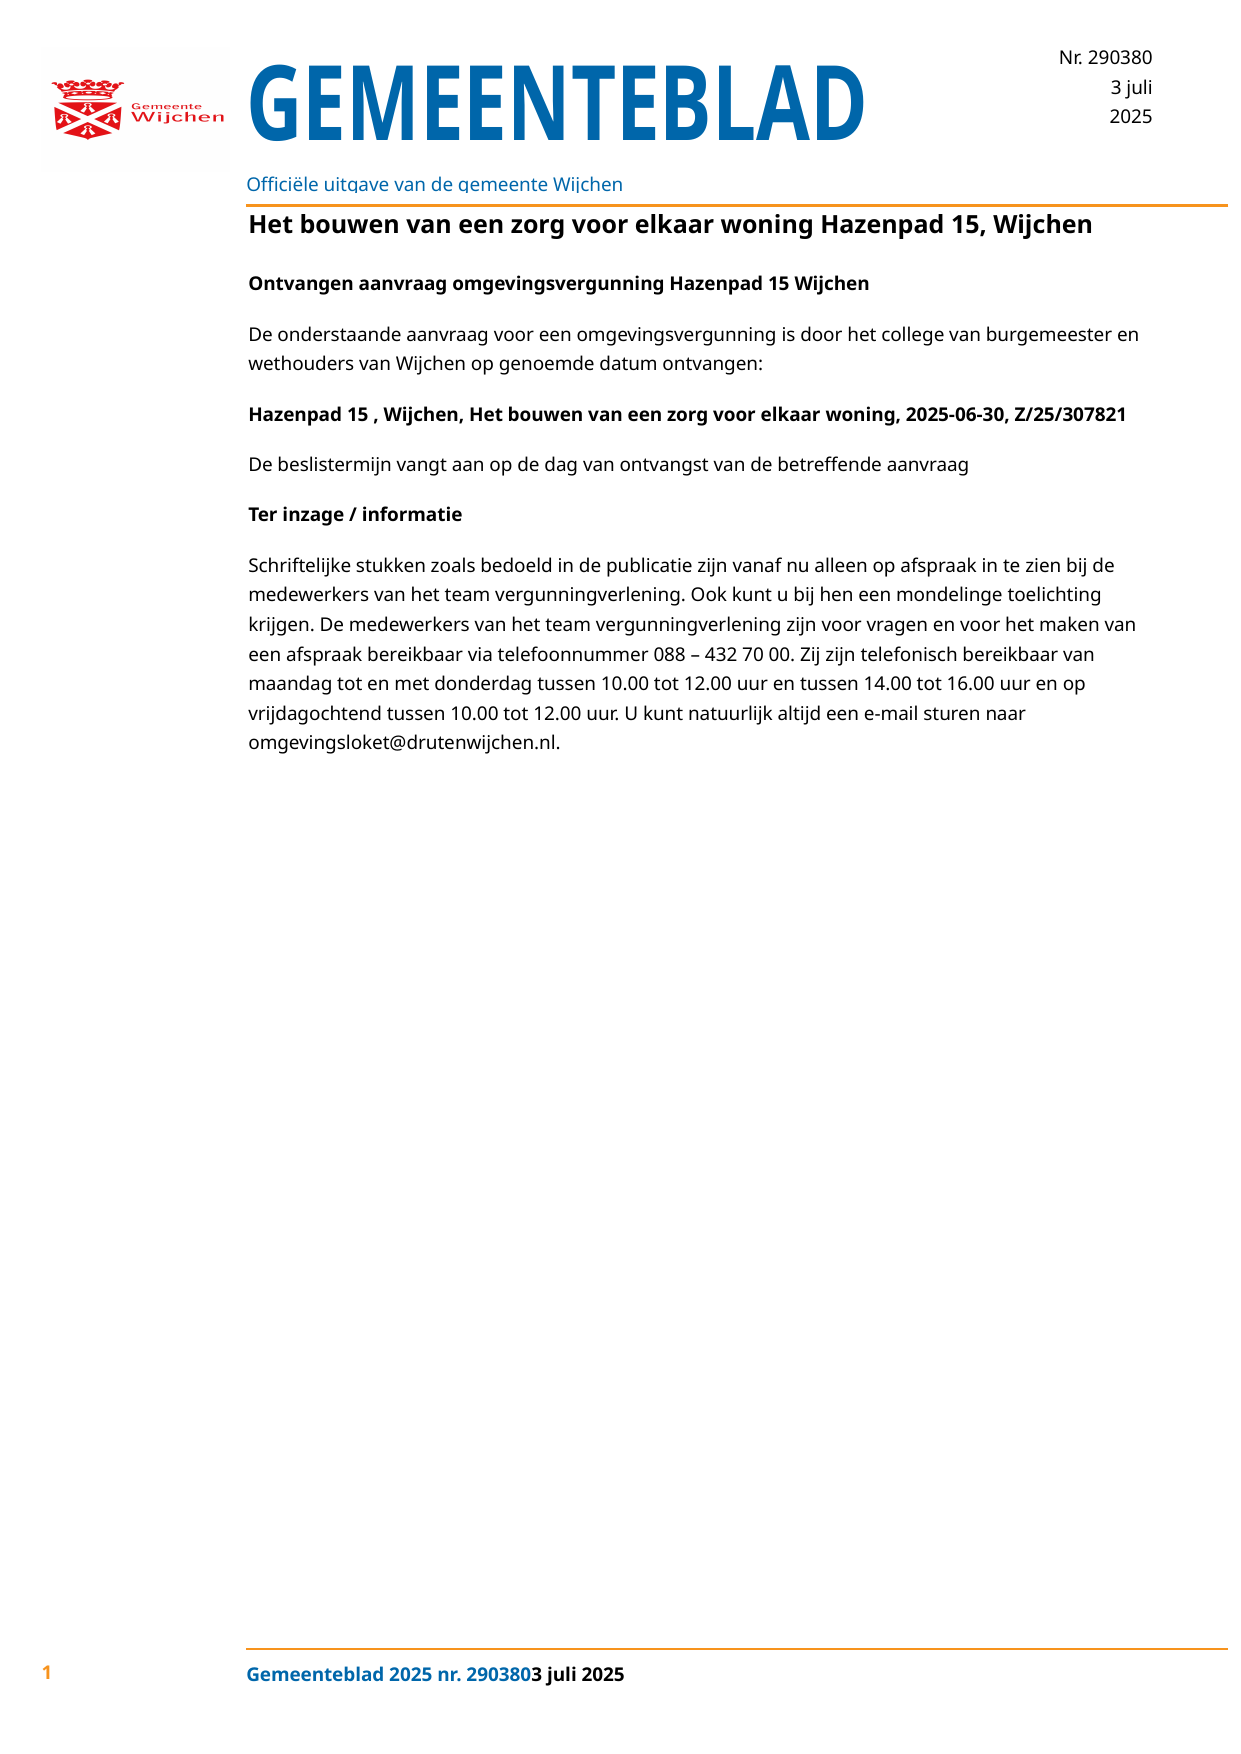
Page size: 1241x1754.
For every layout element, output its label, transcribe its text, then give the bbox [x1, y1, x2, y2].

text De onderstaande aanvraag voor een omgevingsvergunning is door het college van burgemeester en wethouders van Wijchen op genoemde datum ontvangen: [248, 321, 1152, 376]
text Ontvangen aanvraag omgevingsvergunning Hazenpad 15 Wijchen [248, 270, 1152, 296]
text De beslistermijn vangt aan op de dag van ontvangst van de betreffende aanvraag [248, 451, 1152, 477]
text Ter inzage / informatie [248, 502, 1152, 527]
text Het bouwen van een zorg voor elkaar woning Hazenpad 15, Wijchen [248, 207, 1152, 241]
text Hazenpad 15 , Wijchen, Het bouwen van een zorg voor elkaar woning, 2025-06-30, Z/25/307821 [248, 401, 1152, 426]
text Schriftelijke stukken zoals bedoeld in de publicatie zijn vanaf nu alleen op afspraak in te zien bij de medewerkers van het team vergunningverlening. Ook kunt u bij hen een mondelinge toelichting krijgen. De medewerkers van het team vergunningverlening zijn voor vragen en voor het maken van een afspraak bereikbaar via telefoonnummer 088 – 432 70 00. Zij zijn telefonisch bereikbaar van maandag tot en met donderdag tussen 10.00 tot 12.00 uur en tussen 14.00 tot 16.00 uur en op vrijdagochtend tussen 10.00 tot 12.00 uur. U kunt natuurlijk altijd een e-mail sturen naar omgevingsloket@drutenwijchen.nl. [248, 552, 1152, 755]
picture [41, 47, 231, 172]
